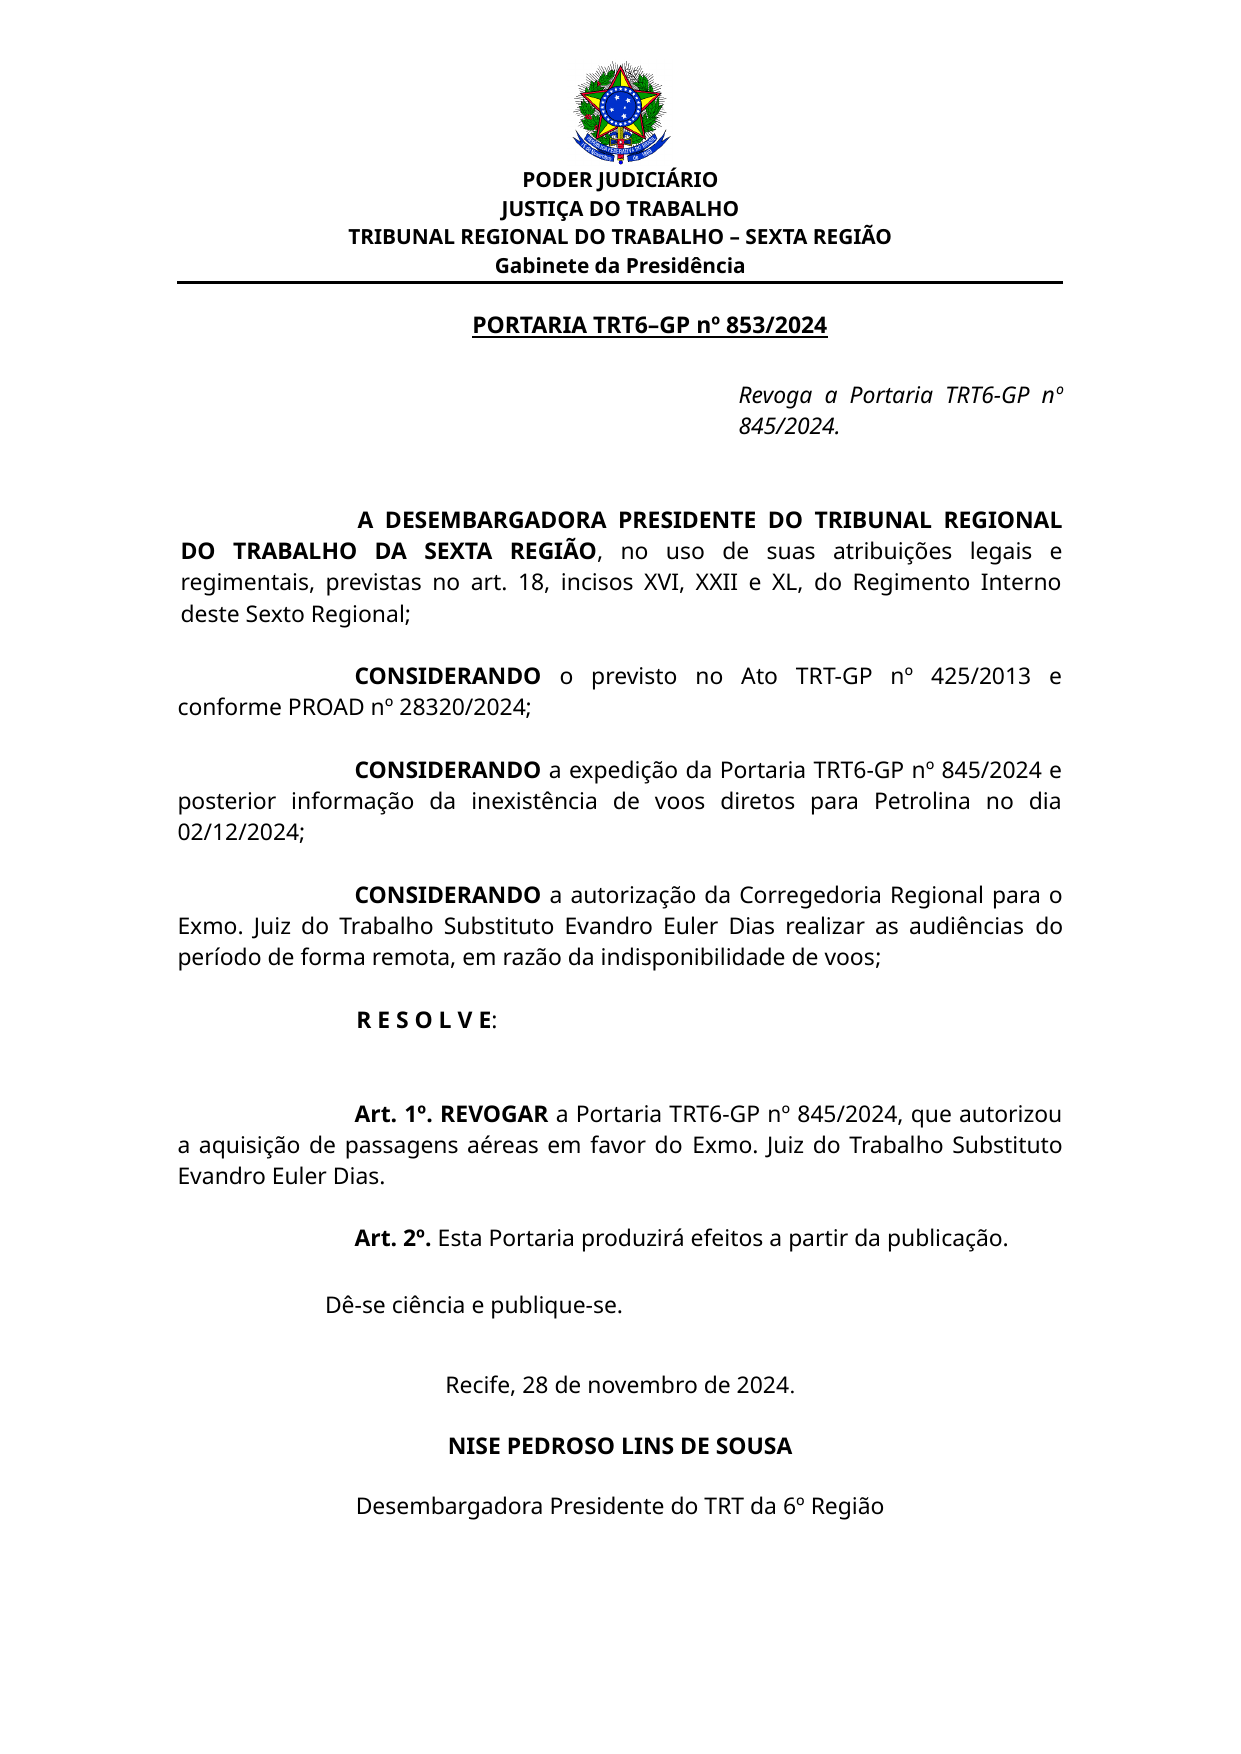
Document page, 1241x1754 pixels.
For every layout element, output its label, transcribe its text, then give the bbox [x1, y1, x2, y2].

text TRIBUNAL REGIONAL DO TRABALHO – SEXTA REGIÃO [177, 222, 1063, 251]
text R E S O L V E: [179, 1003, 1063, 1034]
text Gabinete da Presidência [177, 251, 1063, 281]
text CONSIDERANDO o previsto no Ato TRT-GP nº 425/2013 e conforme PROAD nº 28320/2024; [177, 659, 1063, 722]
text PORTARIA TRT6–GP nº 853/2024 [236, 309, 1063, 341]
text A DESEMBARGADORA PRESIDENTE DO TRIBUNAL REGIONAL DO TRABALHO DA SEXTA REGIÃO, no uso de suas atribuições legais e regimentais, previstas no art. 18, incisos XVI, XXII e XL, do Regimento Interno deste Sexto Regional; [180, 503, 1063, 628]
text JUSTIÇA DO TRABALHO [177, 194, 1063, 222]
text NISE PEDROSO LINS DE SOUSA [177, 1430, 1063, 1461]
text Dê-se ciência e publique-se. [177, 1289, 1063, 1320]
text CONSIDERANDO a expedição da Portaria TRT6-GP nº 845/2024 e posterior informação da inexistência de voos diretos para Petrolina no dia 02/12/2024; [177, 753, 1063, 847]
text Recife, 28 de novembro de 2024. [177, 1369, 1063, 1401]
text Art. 1º. REVOGAR a Portaria TRT6-GP nº 845/2024, que autorizou a aquisição de passagens aéreas em favor do Exmo. Juiz do Trabalho Substituto Evandro Euler Dias. [177, 1097, 1063, 1191]
text CONSIDERANDO a autorização da Corregedoria Regional para o Exmo. Juiz do Trabalho Substituto Evandro Euler Dias realizar as audiências do período de forma remota, em razão da indisponibilidade de voos; [177, 878, 1063, 972]
text Desembargadora Presidente do TRT da 6º Região [177, 1490, 1063, 1521]
text Art. 2º. Esta Portaria produzirá efeitos a partir da publicação. [177, 1222, 1063, 1253]
picture [567, 59, 673, 166]
text PODER JUDICIÁRIO [177, 166, 1063, 194]
text Revoga a Portaria TRT6-GP nº 845/2024. [738, 378, 1063, 441]
